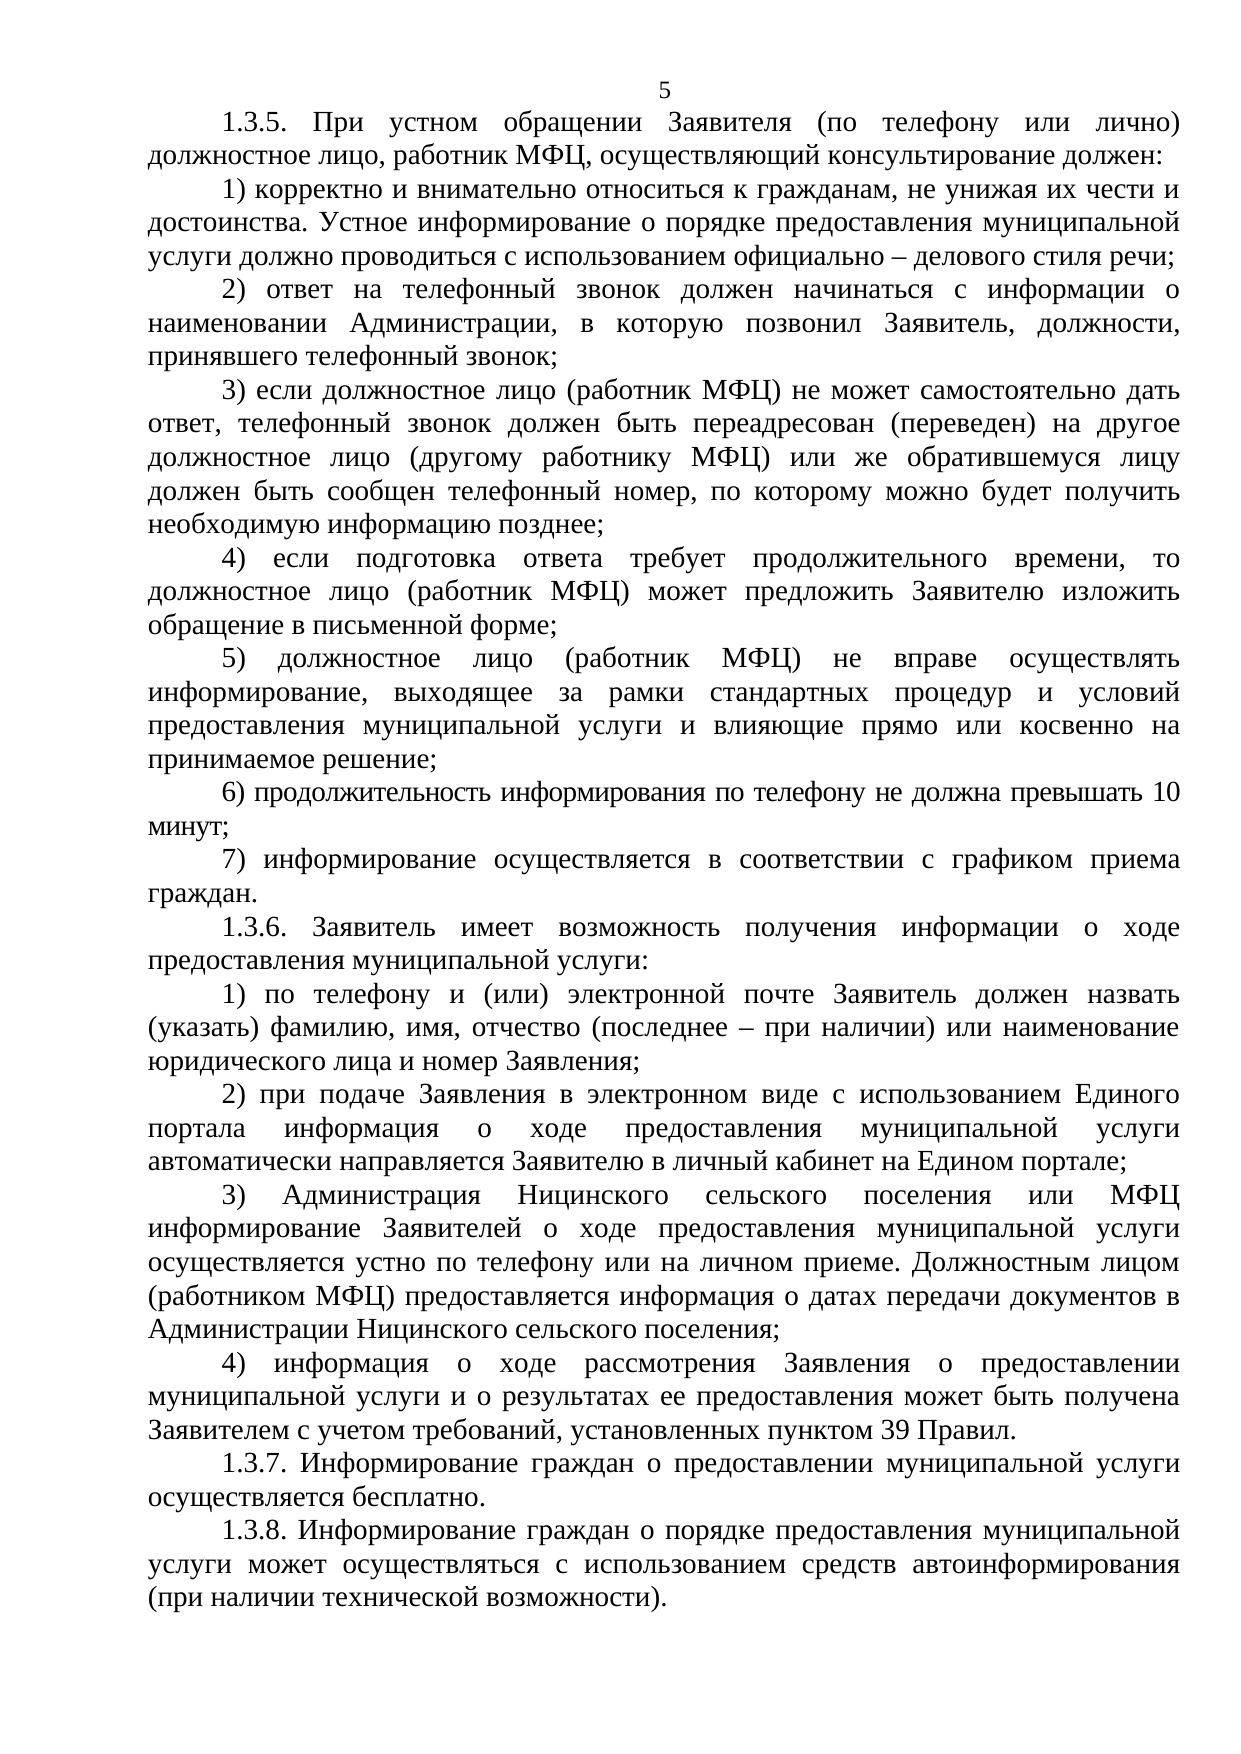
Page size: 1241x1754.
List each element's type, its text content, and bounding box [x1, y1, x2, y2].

text 6) продолжительность информирования по телефону не должна превышать 10 минут; [148, 774, 1181, 842]
text 2) ответ на телефонный звонок должен начинаться с информации о наименовании Администрации, в которую позвонил Заявитель, должности, принявшего телефонный звонок; [148, 271, 1181, 372]
text 2) при подаче Заявления в электронном виде с использованием Единого портала информация о ходе предоставления муниципальной услуги автоматически направляется Заявителю в личный кабинет на Едином портале; [148, 1076, 1181, 1177]
text 1.3.8. Информирование граждан о порядке предоставления муниципальной услуги может осуществляться с использованием средств автоинформирования (при наличии технической возможности). [148, 1512, 1181, 1613]
text 1.3.5. При устном обращении Заявителя (по телефону или лично) должностное лицо, работник МФЦ, осуществляющий консультирование должен: [148, 104, 1181, 171]
text 1.3.6. Заявитель имеет возможность получения информации о ходе предоставления муниципальной услуги: [148, 909, 1181, 976]
text 4) если подготовка ответа требует продолжительного времени, то должностное лицо (работник МФЦ) может предложить Заявителю изложить обращение в письменной форме; [148, 540, 1181, 640]
text 4) информация о ходе рассмотрения Заявления о предоставлении муниципальной услуги и о результатах ее предоставления может быть получена Заявителем с учетом требований, установленных пунктом 39 Правил. [148, 1345, 1181, 1445]
text 3) если должностное лицо (работник МФЦ) не может самостоятельно дать ответ, телефонный звонок должен быть переадресован (переведен) на другое должностное лицо (другому работнику МФЦ) или же обратившемуся лицу должен быть сообщен телефонный номер, по которому можно будет получить необходимую информацию позднее; [148, 372, 1181, 540]
text 3) Администрация Ницинского сельского поселения или МФЦ информирование Заявителей о ходе предоставления муниципальной услуги осуществляется устно по телефону или на личном приеме. Должностным лицом (работником МФЦ) предоставляется информация о датах передачи документов в Администрации Ницинского сельского поселения; [148, 1177, 1181, 1345]
text 5) должностное лицо (работник МФЦ) не вправе осуществлять информирование, выходящее за рамки стандартных процедур и условий предоставления муниципальной услуги и влияющие прямо или косвенно на принимаемое решение; [148, 640, 1181, 774]
text 1) корректно и внимательно относиться к гражданам, не унижая их чести и достоинства. Устное информирование о порядке предоставления муниципальной услуги должно проводиться с использованием официально – делового стиля речи; [148, 171, 1181, 271]
text 7) информирование осуществляется в соответствии с графиком приема граждан. [148, 842, 1181, 909]
text 1) по телефону и (или) электронной почте Заявитель должен назвать (указать) фамилию, имя, отчество (последнее – при наличии) или наименование юридического лица и номер Заявления; [148, 976, 1181, 1076]
text 1.3.7. Информирование граждан о предоставлении муниципальной услуги осуществляется бесплатно. [148, 1445, 1181, 1512]
